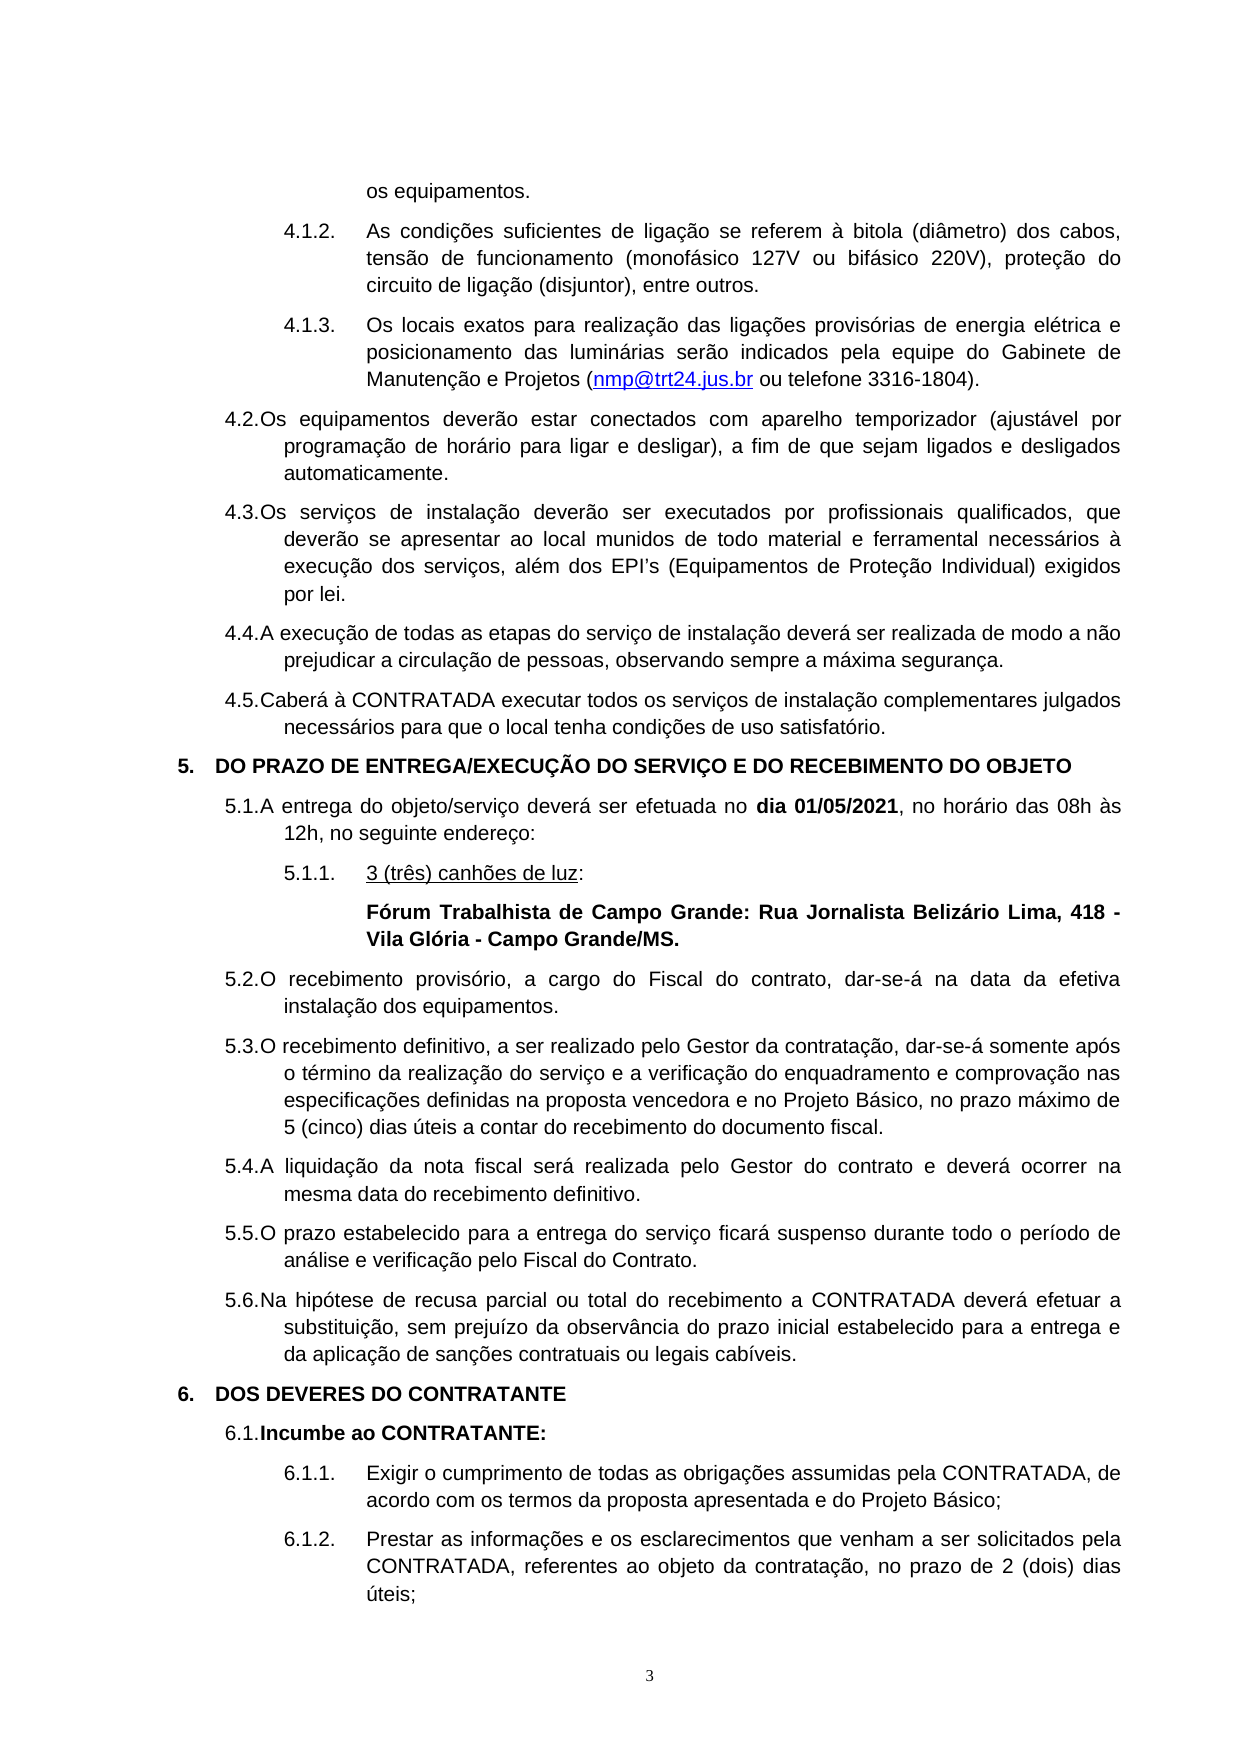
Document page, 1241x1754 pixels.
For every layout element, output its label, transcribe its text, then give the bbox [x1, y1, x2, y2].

subtitle Incumbe ao CONTRATANTE: [224, 1419, 1122, 1446]
subtitle 3 (três) canhões de luz: [283, 858, 1122, 886]
subtitle Fórum Trabalhista de Campo Grande: Rua Jornalista Belizário Lima, 418 - Vila Glória - Campo Grande/MS. [366, 898, 1122, 952]
subtitle Na hipótese de recusa parcial ou total do recebimento a CONTRATADA deverá efetuar a substituição, sem prejuízo da observância do prazo inicial estabelecido para a entrega e da aplicação de sanções contratuais ou legais cabíveis. [224, 1286, 1122, 1367]
subtitle Os locais exatos para realização das ligações provisórias de energia elétrica e posicionamento das luminárias serão indicados pela equipe do Gabinete de Manutenção e Projetos (nmp@trt24.jus.br ou telefone 3316-1804). [283, 311, 1122, 392]
subtitle O recebimento provisório, a cargo do Fiscal do contrato, dar-se-á na data da efetiva instalação dos equipamentos. [224, 965, 1122, 1019]
subtitle Prestar as informações e os esclarecimentos que venham a ser solicitados pela CONTRATADA, referentes ao objeto da contratação, no prazo de 2 (dois) dias úteis; [283, 1525, 1122, 1606]
subtitle Caberá à CONTRATADA executar todos os serviços de instalação complementares julgados necessários para que o local tenha condições de uso satisfatório. [224, 686, 1122, 740]
subtitle Os equipamentos deverão estar conectados com aparelho temporizador (ajustável por programação de horário para ligar e desligar), a fim de que sejam ligados e desligados automaticamente. [224, 404, 1122, 486]
subtitle Os serviços de instalação deverão ser executados por profissionais qualificados, que deverão se apresentar ao local munidos de todo material e ferramental necessários à execução dos serviços, além dos EPI’s (Equipamentos de Proteção Individual) exigidos por lei. [224, 498, 1122, 606]
subtitle os equipamentos. [283, 177, 1122, 204]
subtitle As condições suficientes de ligação se referem à bitola (diâmetro) dos cabos, tensão de funcionamento (monofásico 127V ou bifásico 220V), proteção do circuito de ligação (disjuntor), entre outros. [283, 217, 1122, 298]
subtitle A entrega do objeto/serviço deverá ser efetuada no dia 01/05/2021, no horário das 08h às 12h, no seguinte endereço: [224, 792, 1122, 846]
list DO PRAZO DE ENTREGA/EXECUÇÃO DO SERVIÇO E DO RECEBIMENTO DO OBJETO [177, 752, 1122, 779]
subtitle O recebimento definitivo, a ser realizado pelo Gestor da contratação, dar-se-á somente após o término da realização do serviço e a verificação do enquadramento e comprovação nas especificações definidas na proposta vencedora e no Projeto Básico, no prazo máximo de 5 (cinco) dias úteis a contar do recebimento do documento fiscal. [224, 1031, 1122, 1140]
subtitle O prazo estabelecido para a entrega do serviço ficará suspenso durante todo o período de análise e verificação pelo Fiscal do Contrato. [224, 1219, 1122, 1273]
subtitle A liquidação da nota fiscal será realizada pelo Gestor do contrato e deverá ocorrer na mesma data do recebimento definitivo. [224, 1152, 1122, 1206]
list DOS DEVERES DO CONTRATANTE [177, 1379, 1122, 1406]
subtitle A execução de todas as etapas do serviço de instalação deverá ser realizada de modo a não prejudicar a circulação de pessoas, observando sempre a máxima segurança. [224, 619, 1122, 673]
subtitle Exigir o cumprimento de todas as obrigações assumidas pela CONTRATADA, de acordo com os termos da proposta apresentada e do Projeto Básico; [283, 1458, 1122, 1513]
